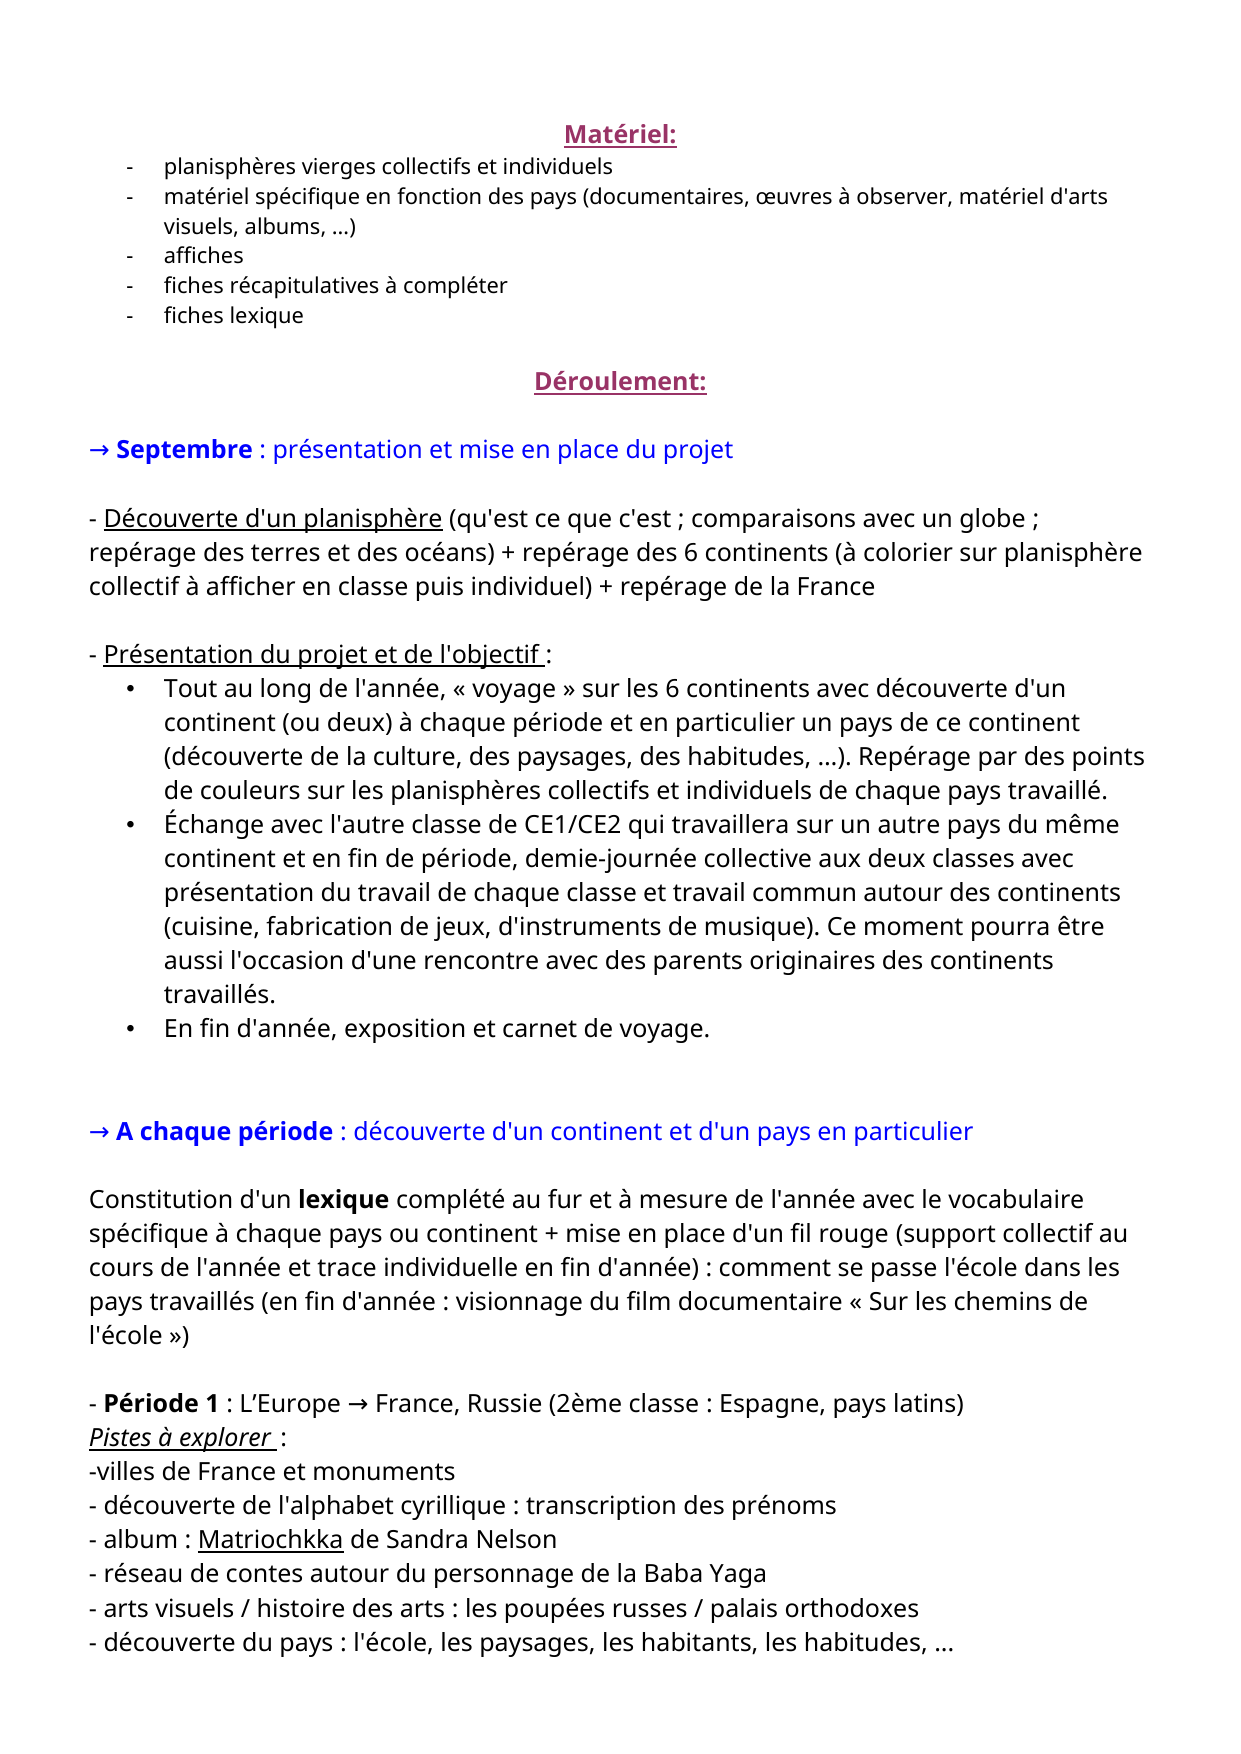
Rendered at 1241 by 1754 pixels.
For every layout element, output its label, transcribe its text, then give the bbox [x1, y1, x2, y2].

text - découverte de l'alphabet cyrillique : transcription des prénoms [89, 1488, 1152, 1522]
text Matériel: [89, 117, 1152, 151]
text → Septembre : présentation et mise en place du projet [89, 432, 1152, 466]
text → A chaque période : découverte d'un continent et d'un pays en particulier [89, 1113, 1152, 1147]
text Pistes à explorer : [89, 1420, 1152, 1454]
list Tout au long de l'année, « voyage » sur les 6 continents avec découverte d'un continent (ou deux) à chaque période et en particulier un pays de ce continent (découverte de la culture, des paysages, des habitudes, …). Repérage par des points de couleurs sur les planisphères collectifs et individuels de chaque pays travaillé. [126, 671, 1152, 807]
text - Découverte d'un planisphère (qu'est ce que c'est ; comparaisons avec un globe ; repérage des terres et des océans) + repérage des 6 continents (à colorier sur planisphère collectif à afficher en classe puis individuel) + repérage de la France [89, 500, 1152, 602]
list Échange avec l'autre classe de CE1/CE2 qui travaillera sur un autre pays du même continent et en fin de période, demie-journée collective aux deux classes avec présentation du travail de chaque classe et travail commun autour des continents (cuisine, fabrication de jeux, d'instruments de musique). Ce moment pourra être aussi l'occasion d'une rencontre avec des parents originaires des continents travaillés. [126, 807, 1152, 1011]
text - réseau de contes autour du personnage de la Baba Yaga [89, 1556, 1152, 1590]
text - arts visuels / histoire des arts : les poupées russes / palais orthodoxes [89, 1590, 1152, 1624]
list planisphères vierges collectifs et individuels [126, 151, 1152, 181]
text Constitution d'un lexique complété au fur et à mesure de l'année avec le vocabulaire spécifique à chaque pays ou continent + mise en place d'un fil rouge (support collectif au cours de l'année et trace individuelle en fin d'année) : comment se passe l'école dans les pays travaillés (en fin d'année : visionnage du film documentaire « Sur les chemins de l'école ») [89, 1181, 1152, 1352]
text - Présentation du projet et de l'objectif : [89, 636, 1152, 671]
text - découverte du pays : l'école, les paysages, les habitants, les habitudes, ... [89, 1624, 1152, 1658]
text Déroulement: [89, 364, 1152, 398]
list affiches [126, 241, 1152, 270]
text - album : Matriochkka de Sandra Nelson [89, 1522, 1152, 1556]
text - Période 1 : L’Europe → France, Russie (2ème classe : Espagne, pays latins) [89, 1386, 1152, 1420]
list matériel spécifique en fonction des pays (documentaires, œuvres à observer, matériel d'arts visuels, albums, …) [126, 181, 1152, 241]
list En fin d'année, exposition et carnet de voyage. [126, 1011, 1152, 1045]
list fiches récapitulatives à compléter [126, 270, 1152, 300]
list fiches lexique [126, 300, 1152, 330]
text -villes de France et monuments [89, 1454, 1152, 1488]
